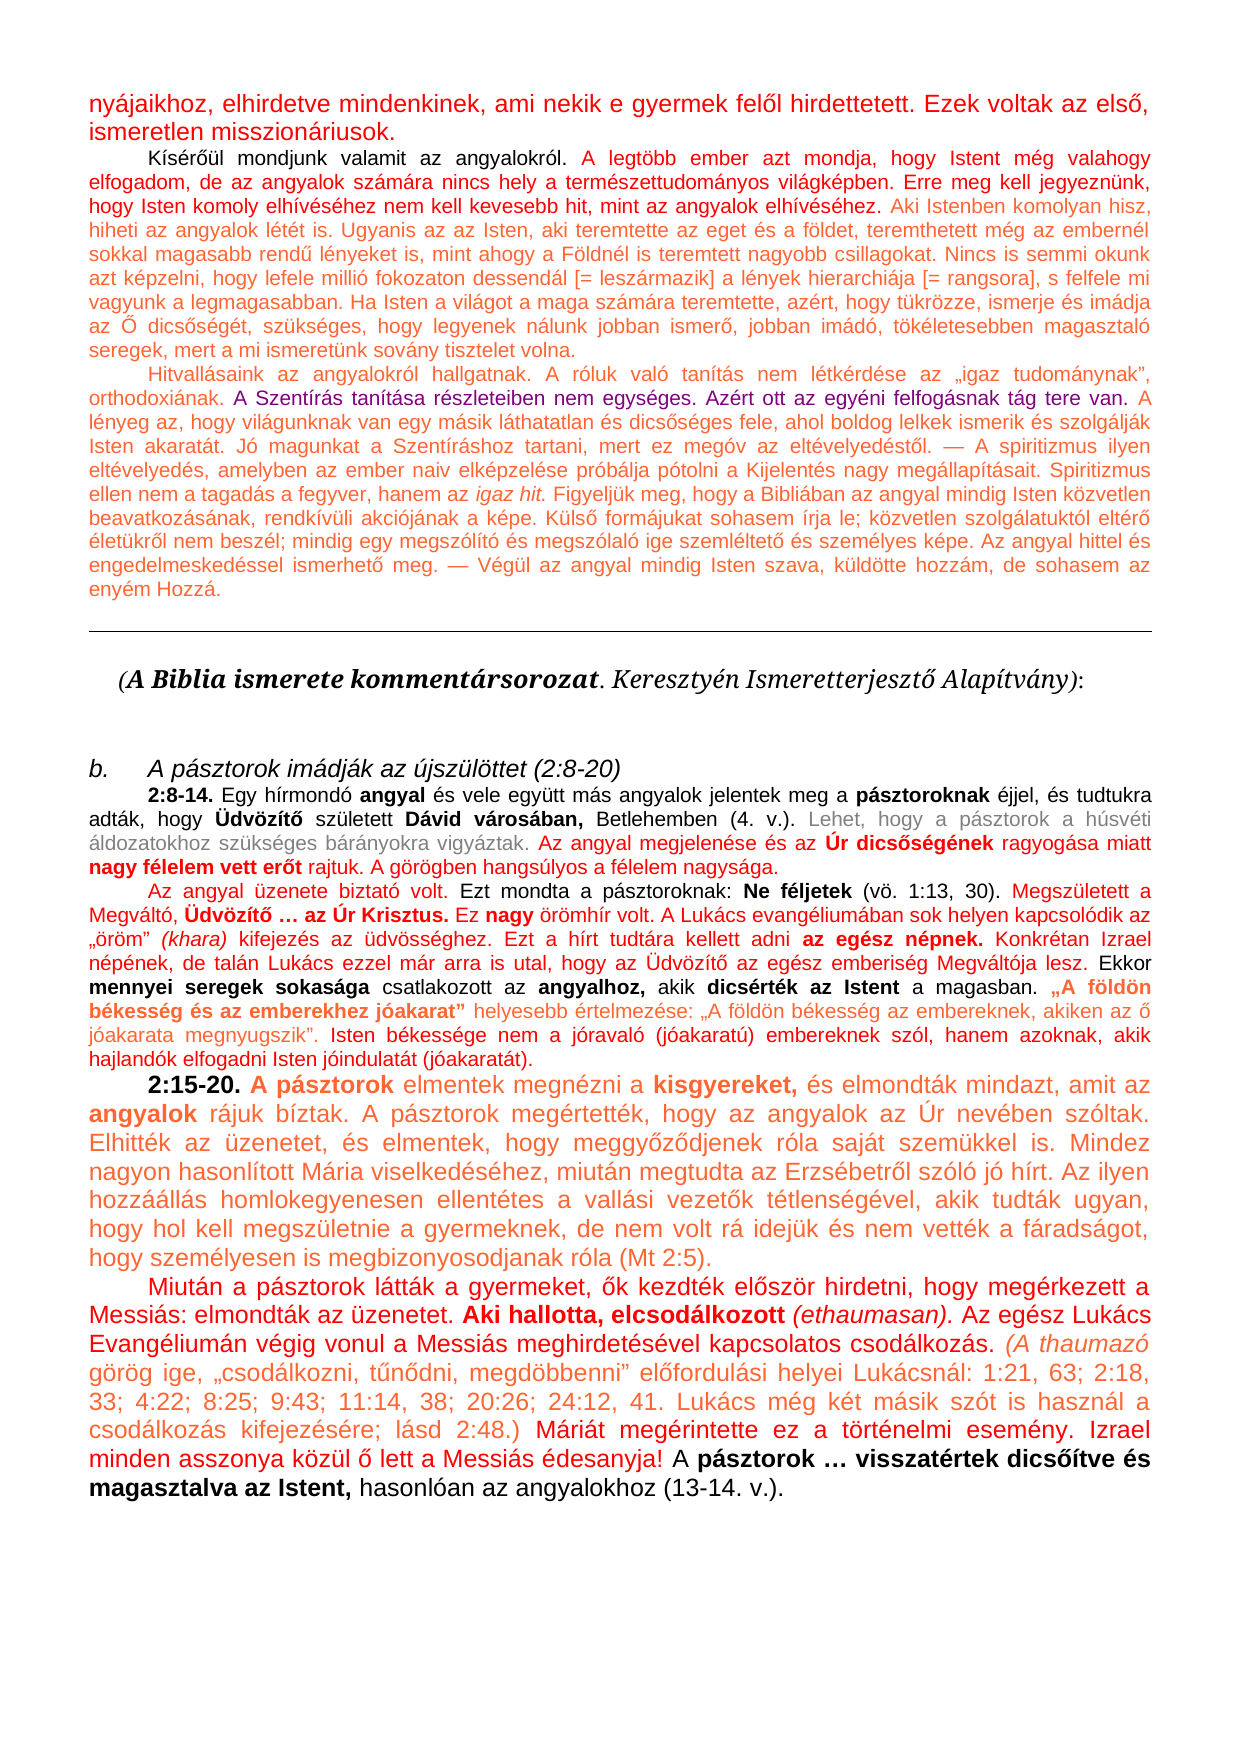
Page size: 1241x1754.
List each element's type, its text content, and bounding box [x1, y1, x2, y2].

text Az angyal üzenete biztató volt. Ezt mondta a pásztoroknak: Ne féljetek (vö. 1:13, 30). Megszületett a Megváltó, Üdvözítő … az Úr Krisztus. Ez nagy örömhír volt. A Lukács evangéliumában sok helyen kapcsolódik az „öröm” (khara) kifejezés az üdvösséghez. Ezt a hírt tudtára kellett adni az egész népnek. Konkrétan Izrael népének, de talán Lukács ezzel már arra is utal, hogy az Üdvözítő az egész emberiség Megváltója lesz. Ekkor mennyei seregek sokasága csatlakozott az angyalhoz, akik dicsérték az Istent a magasban. „A földön békesség és az emberekhez jóakarat” helyesebb értelmezése: „A földön békesség az embereknek, akiken az ő jóakarata megnyugszik”. Isten békessége nem a jóravaló (jóakaratú) embereknek szól, hanem azoknak, akik hajlandók elfogadni Isten jóindulatát (jóakaratát). [88, 879, 1152, 1070]
text Miután a pásztorok látták a gyermeket, ők kezdték először hirdetni, hogy megérkezett a Messiás: elmondták az üzenetet. Aki hallotta, elcsodálkozott (ethaumasan). Az egész Lukács Evangéliumán végig vonul a Messiás meghirdetésével kapcsolatos csodálkozás. (A thaumazó görög ige, „csodálkozni, tűnődni, megdöbbenni” előfordulási helyei Lukácsnál: 1:21, 63; 2:18, 33; 4:22; 8:25; 9:43; 11:14, 38; 20:26; 24:12, 41. Lukács még két másik szót is használ a csodálkozás kifejezésére; lásd 2:48.) Máriát megérintette ez a történelmi esemény. Izrael minden asszonya közül ő lett a Messiás édesanyja! A pásztorok … visszatértek dicsőítve és magasztalva az Istent, hasonlóan az angyalokhoz (13-14. v.). [88, 1272, 1152, 1502]
text 2:8-14. Egy hírmondó angyal és vele együtt más angyalok jelentek meg a pásztoroknak éjjel, és tudtukra adták, hogy Üdvözítő született Dávid városában, Betlehemben (4. v.). Lehet, hogy a pásztorok a húsvéti áldozatokhoz szükséges bárányokra vigyáztak. Az angyal megjelenése és az Úr dicsőségének ragyogása miatt nagy félelem vett erőt rajtuk. A görögben hangsúlyos a félelem nagysága. [88, 783, 1152, 879]
text (A Biblia ismerete kommentársorozat. Keresztyén Ismeretterjesztő Alapítvány): [88, 632, 1152, 725]
text b. A pásztorok imádják az újszülöttet (2:8-20) [88, 754, 1152, 783]
text nyájaikhoz, elhirdetve mindenkinek, ami nekik e gyermek felől hirdettetett. Ezek voltak az első, ismeretlen misszionáriusok. [88, 88, 1152, 146]
text Hitvallásaink az angyalokról hallgatnak. A róluk való tanítás nem létkérdése az „igaz tudománynak”, orthodoxiának. A Szentírás tanítása részleteiben nem egységes. Azért ott az egyéni felfogásnak tág tere van. A lényeg az, hogy világunknak van egy másik láthatatlan és dicsőséges fele, ahol boldog lelkek ismerik és szolgálják Isten akaratát. Jó magunkat a Szentíráshoz tartani, mert ez megóv az eltévelyedéstől. — A spiritizmus ilyen eltévelyedés, amelyben az ember naiv elképzelése próbálja pótolni a Kijelentés nagy megállapításait. Spiritizmus ellen nem a tagadás a fegyver, hanem az igaz hit. Figyeljük meg, hogy a Bibliában az angyal mindig Isten közvetlen beavatkozásának, rendkívüli akciójának a képe. Külső formájukat sohasem írja le; közvetlen szolgálatuktól eltérő életükről nem beszél; mindig egy megszólító és megszólaló ige szemléltető és személyes képe. Az angyal hittel és engedelmeskedéssel ismerhető meg. — Végül az angyal mindig Isten szava, küldötte hozzám, de sohasem az enyém Hozzá. [88, 362, 1152, 601]
text Kísérőül mondjunk valamit az angyalokról. A legtöbb ember azt mondja, hogy Istent még valahogy elfogadom, de az angyalok számára nincs hely a természettudományos világképben. Erre meg kell jegyeznünk, hogy Isten komoly elhívéséhez nem kell kevesebb hit, mint az angyalok elhívéséhez. Aki Istenben komolyan hisz, hiheti az angyalok létét is. Ugyanis az az Isten, aki teremtette az eget és a földet, teremthetett még az embernél sokkal magasabb rendű lényeket is, mint ahogy a Földnél is teremtett nagyobb csillagokat. Nincs is semmi okunk azt képzelni, hogy lefele millió fokozaton dessendál [= leszármazik] a lények hierarchiája [= rangsora], s felfele mi vagyunk a legmagasabban. Ha Isten a világot a maga számára teremtette, azért, hogy tükrözze, ismerje és imádja az Ő dicsőségét, szükséges, hogy legyenek nálunk jobban ismerő, jobban imádó, tökéletesebben magasztaló seregek, mert a mi ismeretünk sovány tisztelet volna. [88, 146, 1152, 362]
text 2:15-20. A pásztorok elmentek megnézni a kisgyereket, és elmondták mindazt, amit az angyalok rájuk bíztak. A pásztorok megértették, hogy az angyalok az Úr nevében szóltak. Elhitték az üzenetet, és elmentek, hogy meggyőződjenek róla saját szemükkel is. Mindez nagyon hasonlított Mária viselkedéséhez, miután megtudta az Erzsébetről szóló jó hírt. Az ilyen hozzáállás homlokegyenesen ellentétes a vallási vezetők tétlenségével, akik tudták ugyan, hogy hol kell megszületnie a gyermeknek, de nem volt rá idejük és nem vették a fáradságot, hogy személyesen is megbizonyosodjanak róla (Mt 2:5). [88, 1070, 1152, 1272]
